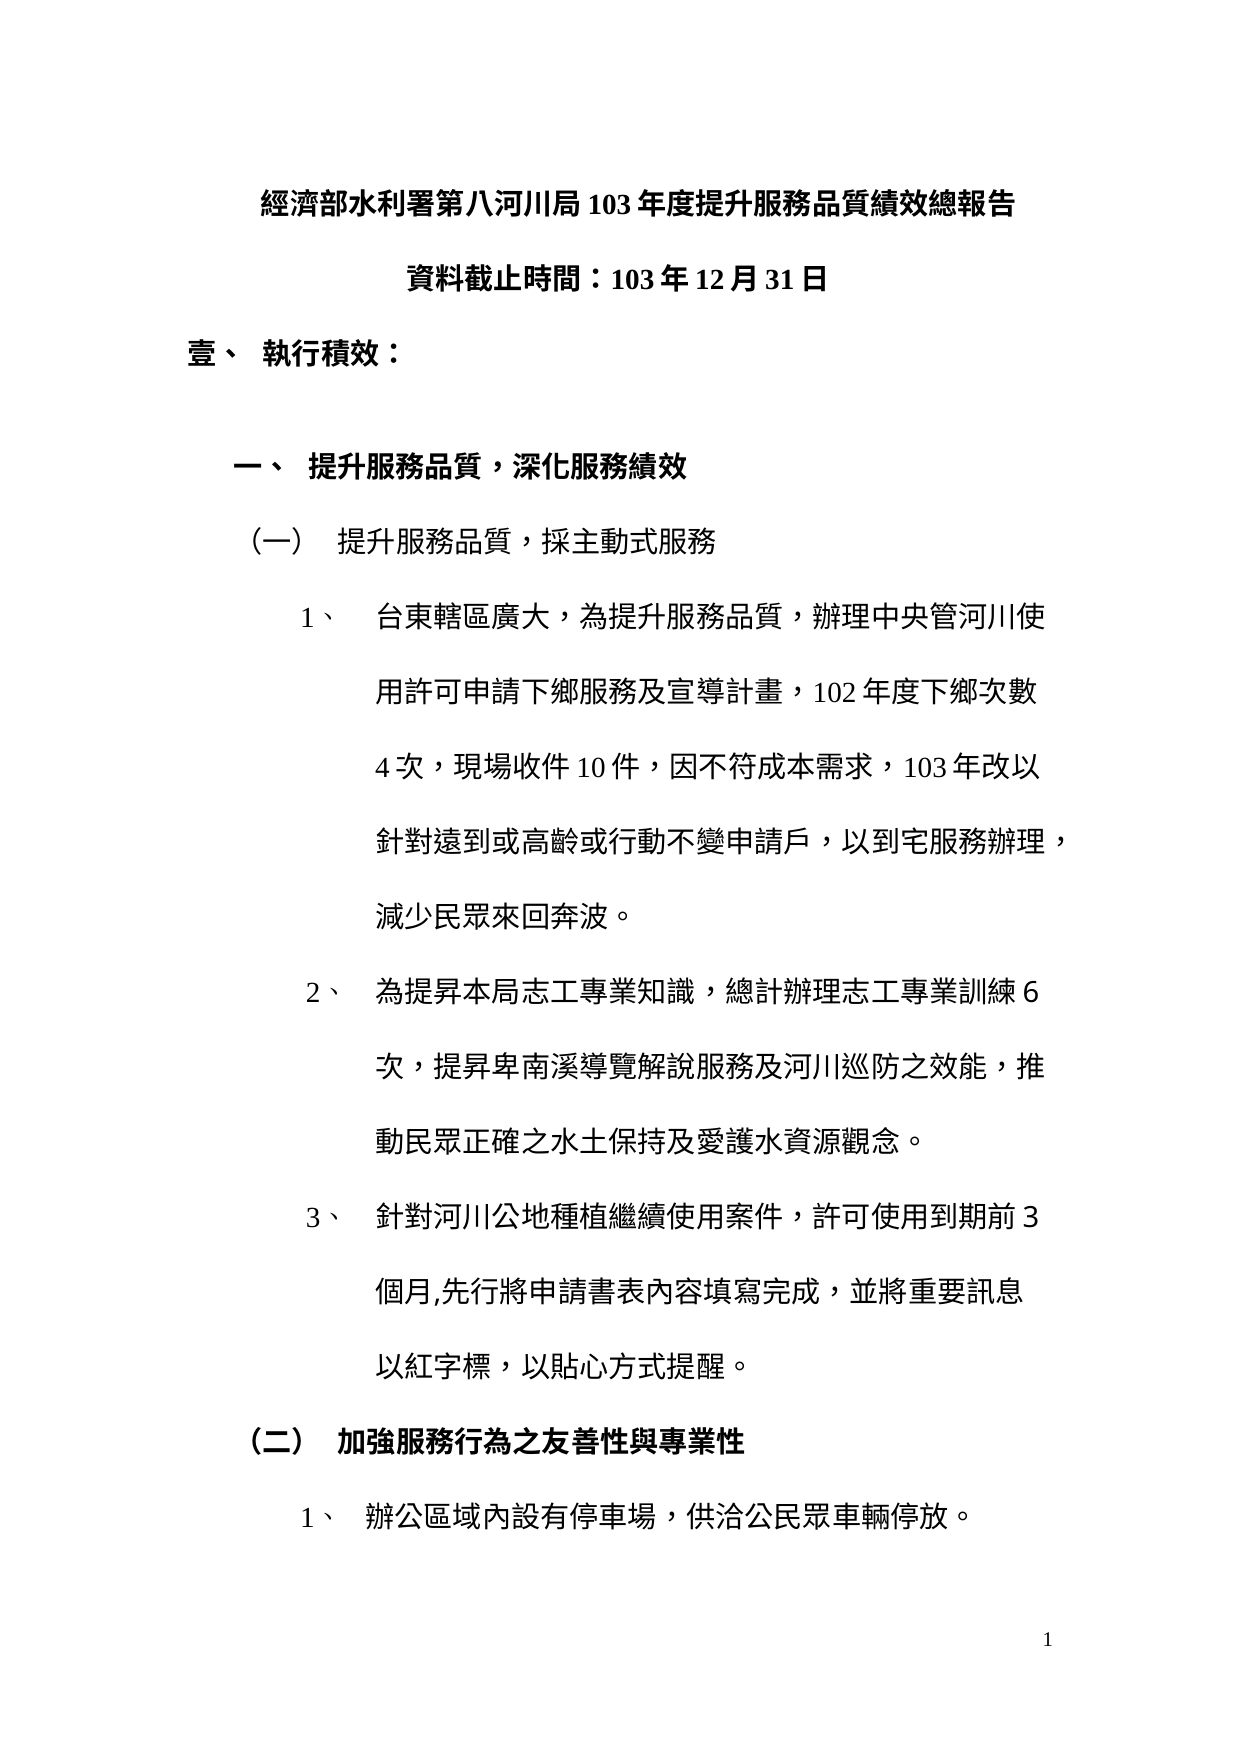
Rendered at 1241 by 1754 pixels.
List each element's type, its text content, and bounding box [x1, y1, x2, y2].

list 台東轄區廣大，為提升服務品質，辦理中央管河川使用許可申請下鄉服務及宣導計畫，102年度下鄉次數4次，現場收件10件，因不符成本需求，103年改以針對遠到或高齡或行動不變申請戶，以到宅服務辦理，減少民眾來回奔波。 [300, 577, 1053, 952]
text 資料截止時間：103年12月31日 [187, 239, 1053, 314]
list 加強服務行為之友善性與專業性 [233, 1402, 1053, 1477]
list 執行積效： [187, 314, 1053, 389]
list 針對河川公地種植繼續使用案件，許可使用到期前3個月,先行將申請書表內容填寫完成，並將重要訊息以紅字標，以貼心方式提醒。 [306, 1177, 1053, 1402]
text 經濟部水利署第八河川局103年度提升服務品質績效總報告 [187, 164, 1053, 239]
list 提升服務品質，深化服務績效 [233, 427, 1053, 502]
list 為提昇本局志工專業知識，總計辦理志工專業訓練6 次，提昇卑南溪導覽解說服務及河川巡防之效能，推動民眾正確之水土保持及愛護水資源觀念。 [306, 952, 1053, 1177]
list 提升服務品質，採主動式服務 [233, 502, 1053, 577]
list 辦公區域內設有停車場，供洽公民眾車輛停放。 [300, 1477, 1053, 1552]
